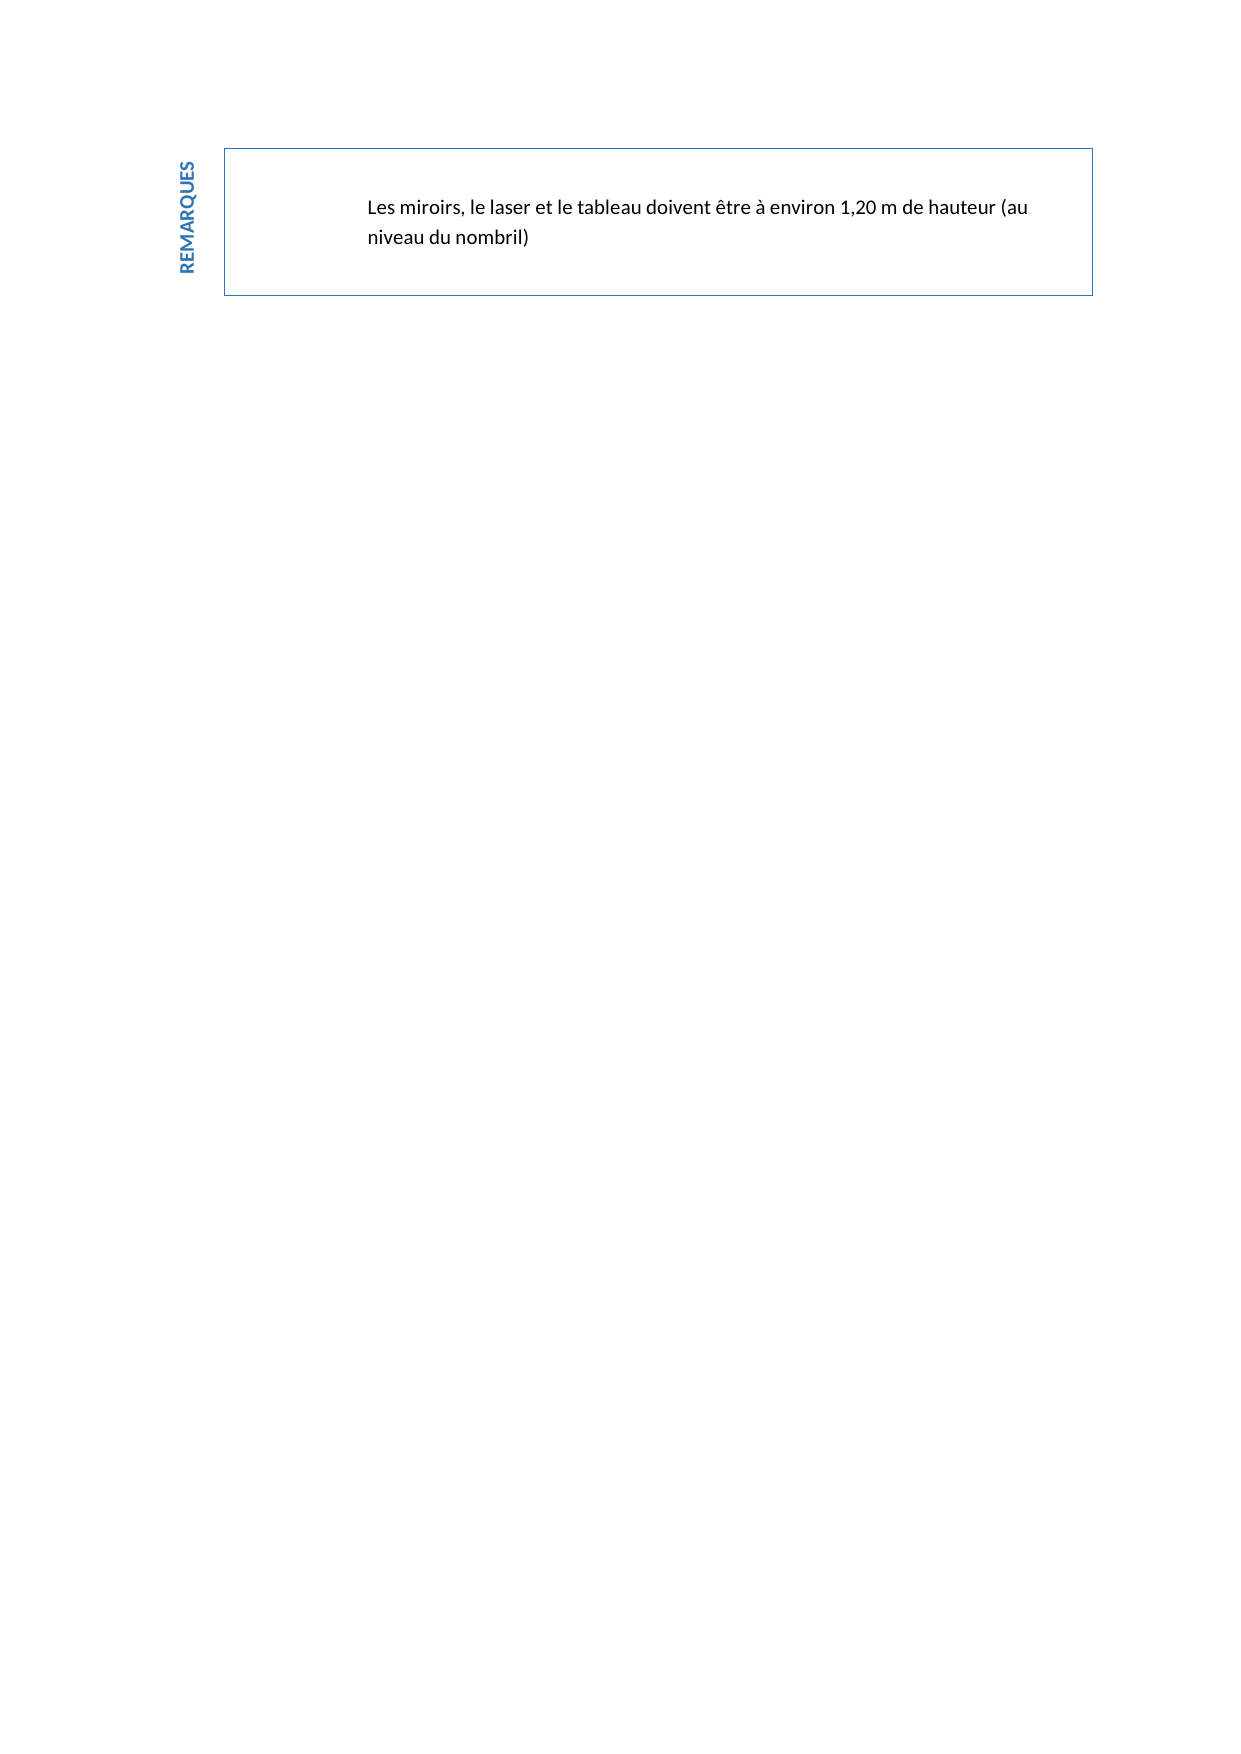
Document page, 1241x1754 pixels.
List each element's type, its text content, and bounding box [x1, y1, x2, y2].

table_cell REMARQUES [148, 148, 224, 295]
table_cell [225, 149, 338, 295]
table_cell Les miroirs, le laser et le tableau doivent être à environ 1,20 m de hauteur (au niveau du nombril) [338, 149, 1092, 295]
